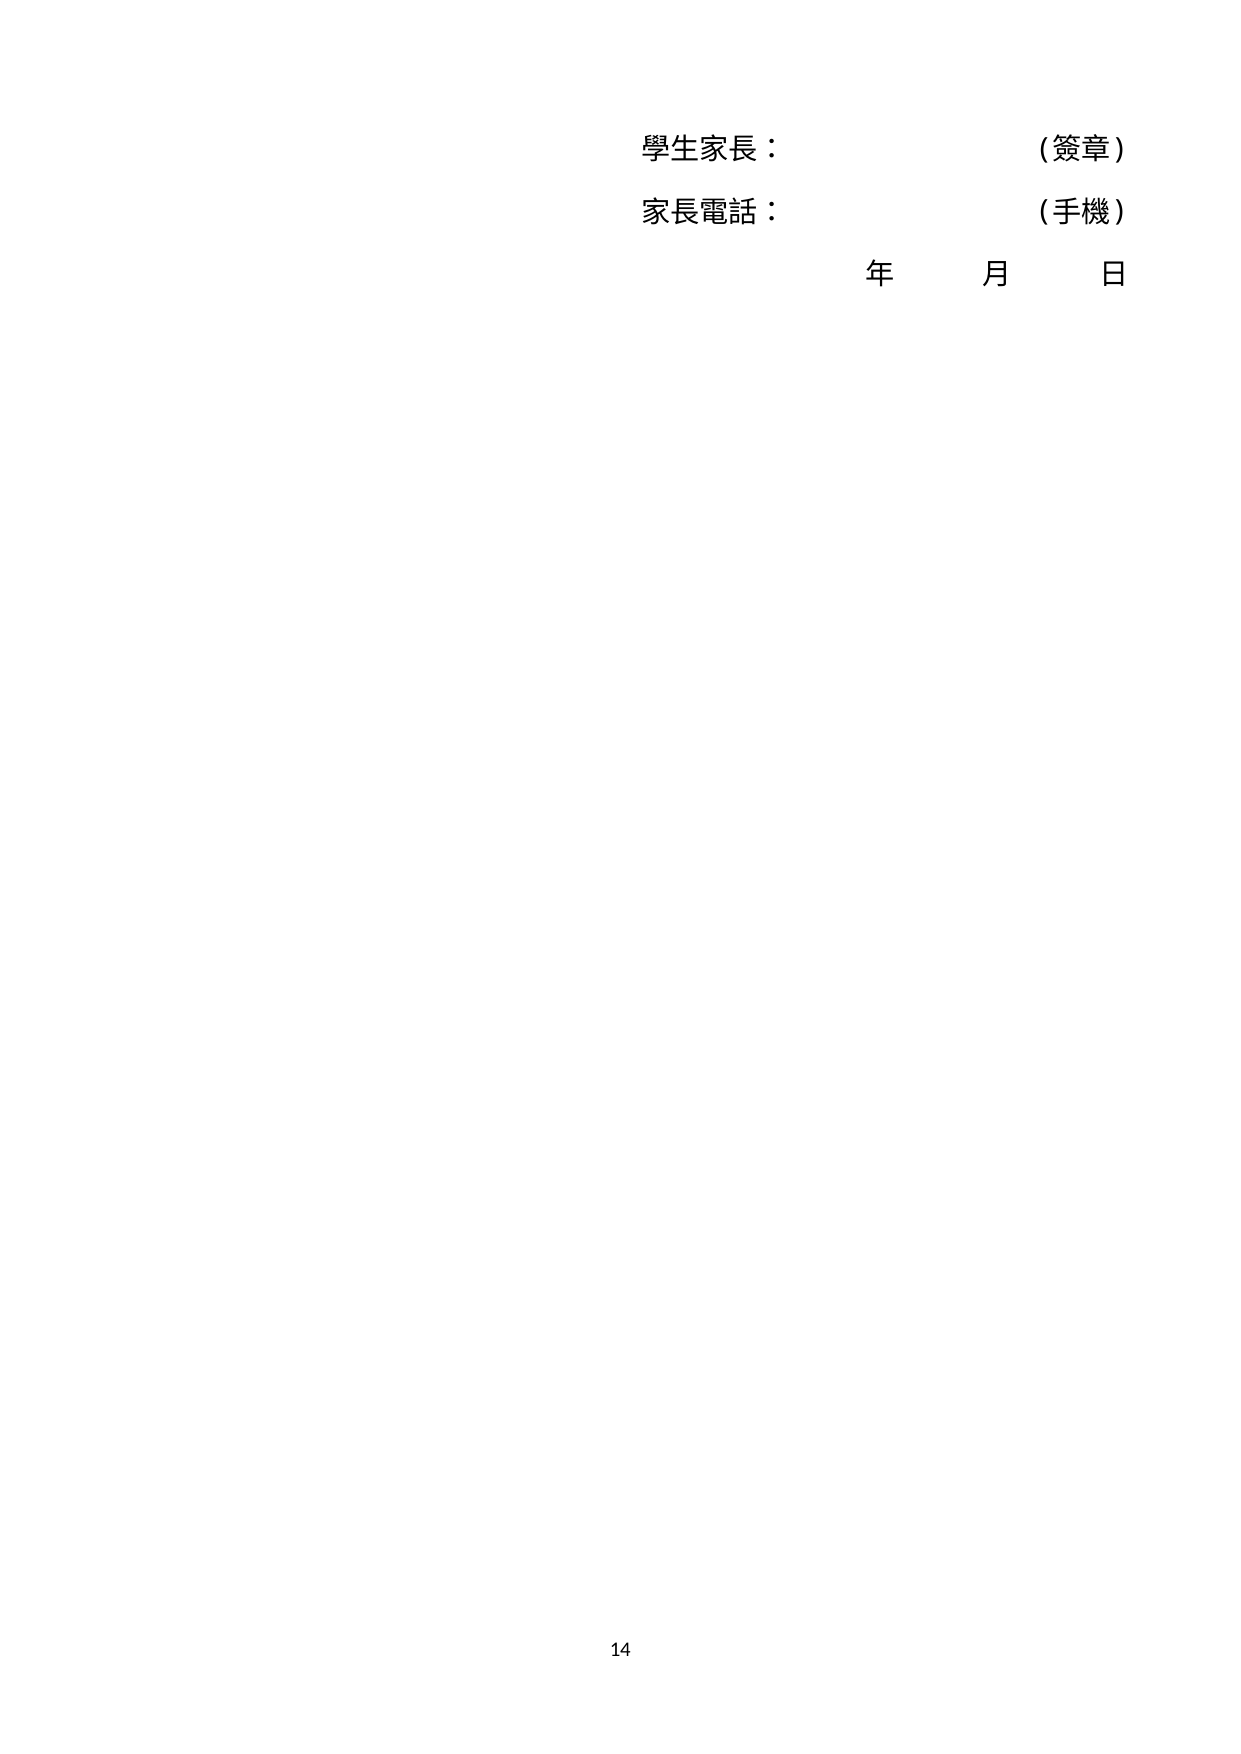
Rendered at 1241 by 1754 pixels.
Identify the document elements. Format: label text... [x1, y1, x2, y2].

text 年 月 日 [112, 230, 1128, 293]
text 學生家長： (簽章) [112, 105, 1128, 168]
text 家長電話： (手機) [112, 168, 1128, 230]
